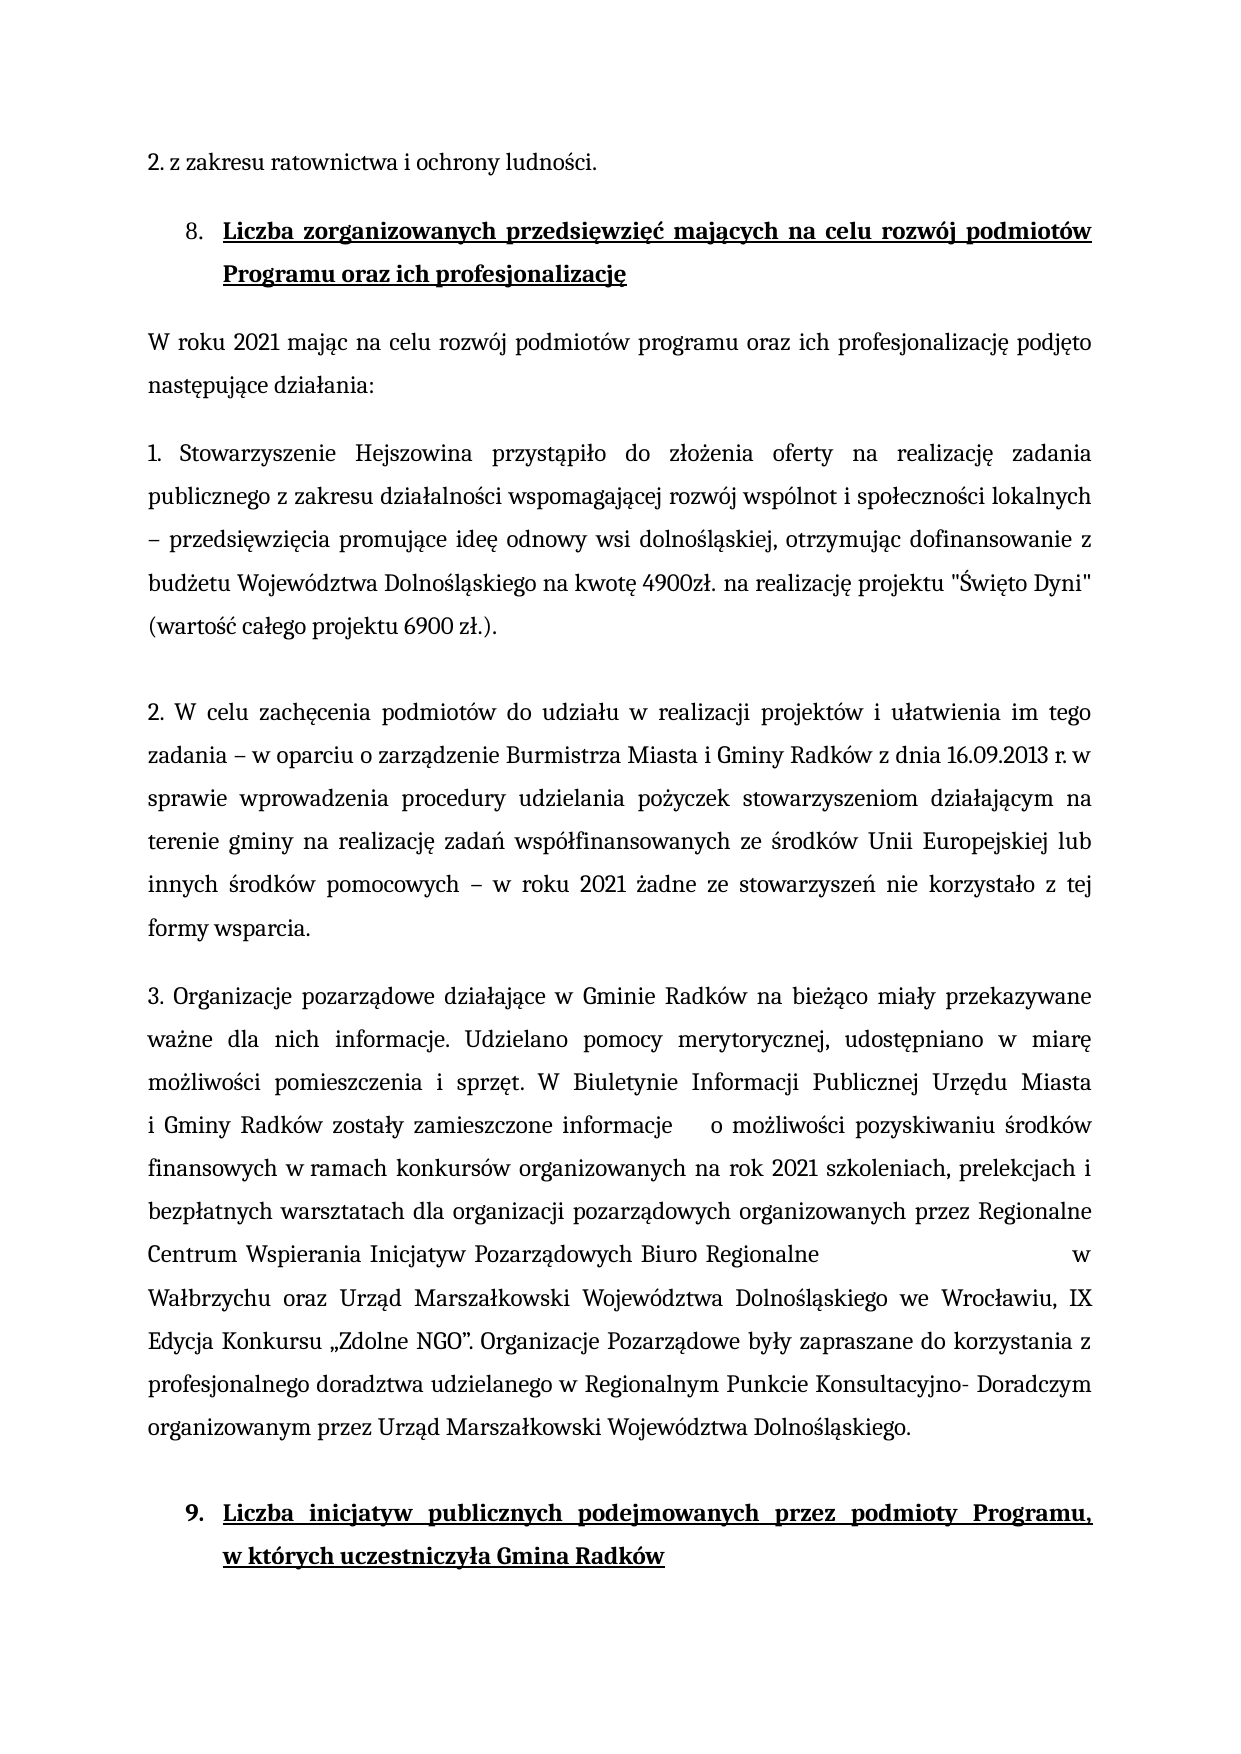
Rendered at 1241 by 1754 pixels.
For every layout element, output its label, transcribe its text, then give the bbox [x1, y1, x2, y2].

text 2. W celu zachęcenia podmiotów do udziału w realizacji projektów i ułatwienia im tego zadania – w oparciu o zarządzenie Burmistrza Miasta i Gminy Radków z dnia 16.09.2013 r. w sprawie wprowadzenia procedury udzielania pożyczek stowarzyszeniom działającym na terenie gminy na realizację zadań współfinansowanych ze środków Unii Europejskiej lub innych środków pomocowych – w roku 2021 żadne ze stowarzyszeń nie korzystało z tej formy wsparcia. [148, 698, 1093, 942]
text W roku 2021 mając na celu rozwój podmiotów programu oraz ich profesjonalizację podjęto następujące działania: [148, 328, 1093, 400]
list Liczba zorganizowanych przedsięwzięć mających na celu rozwój podmiotów Programu oraz ich profesjonalizację [185, 216, 1093, 288]
text 2. z zakresu ratownictwa i ochrony ludności. [148, 148, 1093, 176]
text 1. Stowarzyszenie Hejszowina przystąpiło do złożenia oferty na realizację zadania publicznego z zakresu działalności wspomagającej rozwój wspólnot i społeczności lokalnych – przedsięwzięcia promujące ideę odnowy wsi dolnośląskiej, otrzymując dofinansowanie z budżetu Województwa Dolnośląskiego na kwotę 4900zł. na realizację projektu "Święto Dyni" (wartość całego projektu 6900 zł.). [148, 439, 1093, 640]
text 3. Organizacje pozarządowe działające w Gminie Radków na bieżąco miały przekazywane ważne dla nich informacje. Udzielano pomocy merytorycznej, udostępniano w miarę możliwości pomieszczenia i sprzęt. W Biuletynie Informacji Publicznej Urzędu Miasta i Gminy Radków zostały zamieszczone informacje o możliwości pozyskiwaniu środków finansowych w ramach konkursów organizowanych na rok 2021 szkoleniach, prelekcjach i bezpłatnych warsztatach dla organizacji pozarządowych organizowanych przez Regionalne Centrum Wspierania Inicjatyw Pozarządowych Biuro Regionalne w Wałbrzychu oraz Urząd Marszałkowski Województwa Dolnośląskiego we Wrocławiu, IX Edycja Konkursu „Zdolne NGO”. Organizacje Pozarządowe były zapraszane do korzystania z profesjonalnego doradztwa udzielanego w Regionalnym Punkcie Konsultacyjno- Doradczym organizowanym przez Urząd Marszałkowski Województwa Dolnośląskiego. [148, 982, 1093, 1442]
list Liczba inicjatyw publicznych podejmowanych przez podmioty Programu, w których uczestniczyła Gmina Radków [185, 1499, 1093, 1571]
